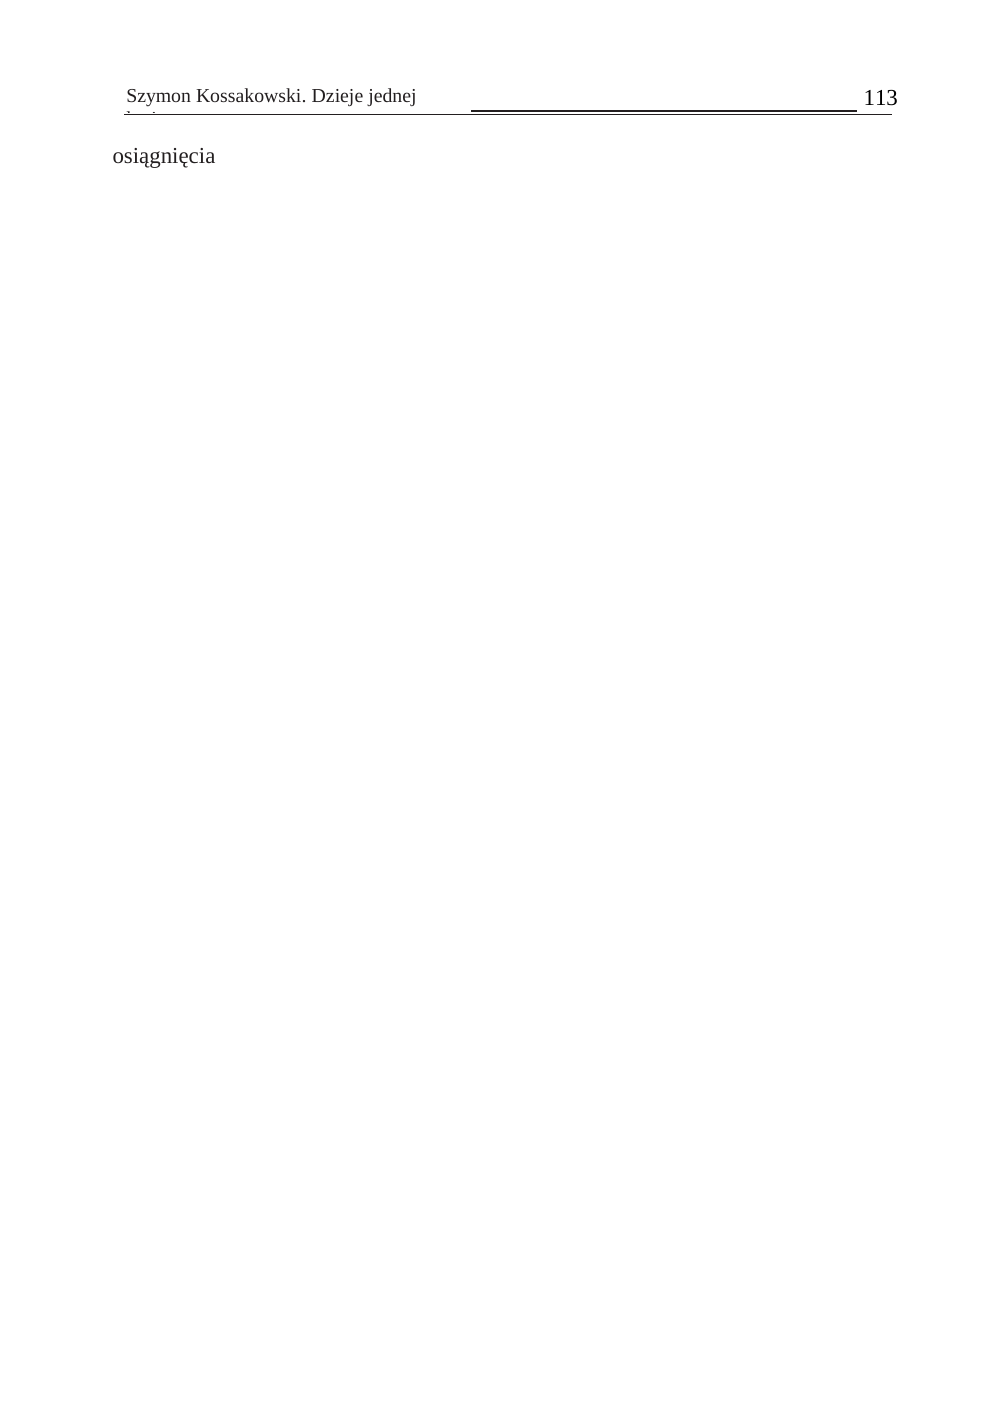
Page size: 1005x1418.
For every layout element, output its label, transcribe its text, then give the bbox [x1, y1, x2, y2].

text osiągnięcia [112, 142, 880, 168]
